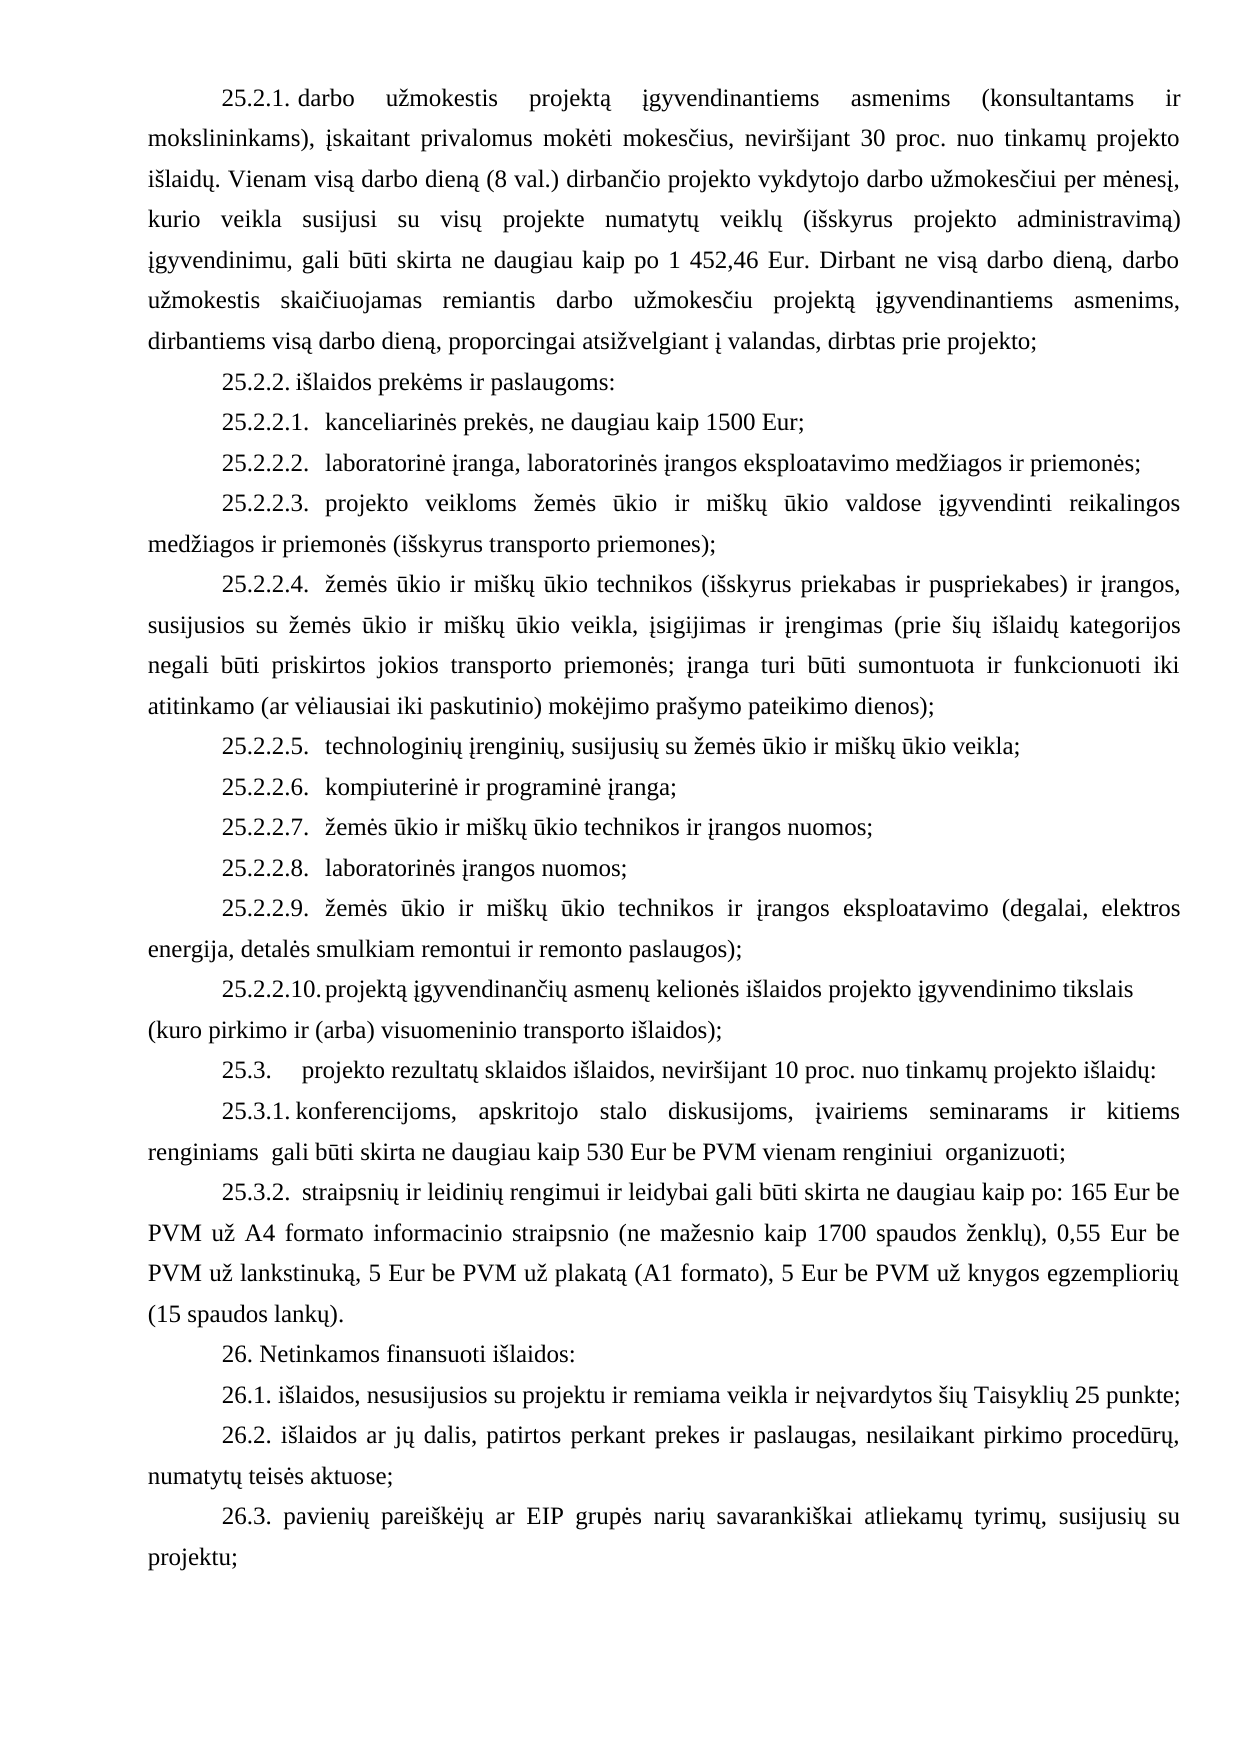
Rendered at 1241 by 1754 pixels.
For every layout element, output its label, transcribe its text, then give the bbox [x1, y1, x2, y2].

text 25.2.2.3. projekto veikloms žemės ūkio ir miškų ūkio valdose įgyvendinti reikalingos medžiagos ir priemonės (išskyrus transporto priemones); [148, 488, 1181, 557]
text 25.2.2.10. projektą įgyvendinančių asmenų kelionės išlaidos projekto įgyvendinimo tikslais (kuro pirkimo ir (arba) visuomeninio transporto išlaidos); [148, 974, 1181, 1044]
text 25.2.2.1. kanceliarinės prekės, ne daugiau kaip 1500 Eur; [148, 407, 1181, 436]
text 25.2.2.8. laboratorinės įrangos nuomos; [148, 853, 1181, 882]
text 25.2.2.2. laboratorinė įranga, laboratorinės įrangos eksploatavimo medžiagos ir priemonės; [148, 448, 1181, 476]
text 25.3.2. straipsnių ir leidinių rengimui ir leidybai gali būti skirta ne daugiau kaip po: 165 Eur be PVM už A4 formato informacinio straipsnio (ne mažesnio kaip 1700 spaudos ženklų), 0,55 Eur be PVM už lankstinuką, 5 Eur be PVM už plakatą (A1 formato), 5 Eur be PVM už knygos egzempliorių (15 spaudos lankų). [148, 1177, 1181, 1327]
text 25.2.2.7. žemės ūkio ir miškų ūkio technikos ir įrangos nuomos; [148, 812, 1181, 841]
text 25.3.1. konferencijoms, apskritojo stalo diskusijoms, įvairiems seminarams ir kitiems renginiams gali būti skirta ne daugiau kaip 530 Eur be PVM vienam renginiui organizuoti; [148, 1096, 1181, 1165]
text 25.2.2.6. kompiuterinė ir programinė įranga; [148, 772, 1181, 801]
text 25.2.2.5. technologinių įrenginių, susijusių su žemės ūkio ir miškų ūkio veikla; [148, 731, 1181, 760]
text 26.3. pavienių pareiškėjų ar EIP grupės narių savarankiškai atliekamų tyrimų, susijusių su projektu; [148, 1501, 1181, 1571]
text 25.2.2.9. žemės ūkio ir miškų ūkio technikos ir įrangos eksploatavimo (degalai, elektros energija, detalės smulkiam remontui ir remonto paslaugos); [148, 893, 1181, 963]
text 26.1. išlaidos, nesusijusios su projektu ir remiama veikla ir neįvardytos šių Taisyklių 25 punkte; [148, 1380, 1181, 1408]
text 25.2.2.4. žemės ūkio ir miškų ūkio technikos (išskyrus priekabas ir puspriekabes) ir įrangos, susijusios su žemės ūkio ir miškų ūkio veikla, įsigijimas ir įrengimas (prie šių išlaidų kategorijos negali būti priskirtos jokios transporto priemonės; įranga turi būti sumontuota ir funkcionuoti iki atitinkamo (ar vėliausiai iki paskutinio) mokėjimo prašymo pateikimo dienos); [148, 569, 1181, 719]
text 26. Netinkamos finansuoti išlaidos: [148, 1339, 1181, 1368]
text 25.2.2. išlaidos prekėms ir paslaugoms: [148, 367, 1181, 395]
text 25.2.1. darbo užmokestis projektą įgyvendinantiems asmenims (konsultantams ir mokslininkams), įskaitant privalomus mokėti mokesčius, neviršijant 30 proc. nuo tinkamų projekto išlaidų. Vienam visą darbo dieną (8 val.) dirbančio projekto vykdytojo darbo užmokesčiui per mėnesį, kurio veikla susijusi su visų projekte numatytų veiklų (išskyrus projekto administravimą) įgyvendinimu, gali būti skirta ne daugiau kaip po 1 452,46 Eur. Dirbant ne visą darbo dieną, darbo užmokestis skaičiuojamas remiantis darbo užmokesčiu projektą įgyvendinantiems asmenims, dirbantiems visą darbo dieną, proporcingai atsižvelgiant į valandas, dirbtas prie projekto; [148, 83, 1181, 355]
text 26.2. išlaidos ar jų dalis, patirtos perkant prekes ir paslaugas, nesilaikant pirkimo procedūrų, numatytų teisės aktuose; [148, 1420, 1181, 1489]
text 25.3. projekto rezultatų sklaidos išlaidos, neviršijant 10 proc. nuo tinkamų projekto išlaidų: [148, 1056, 1181, 1084]
